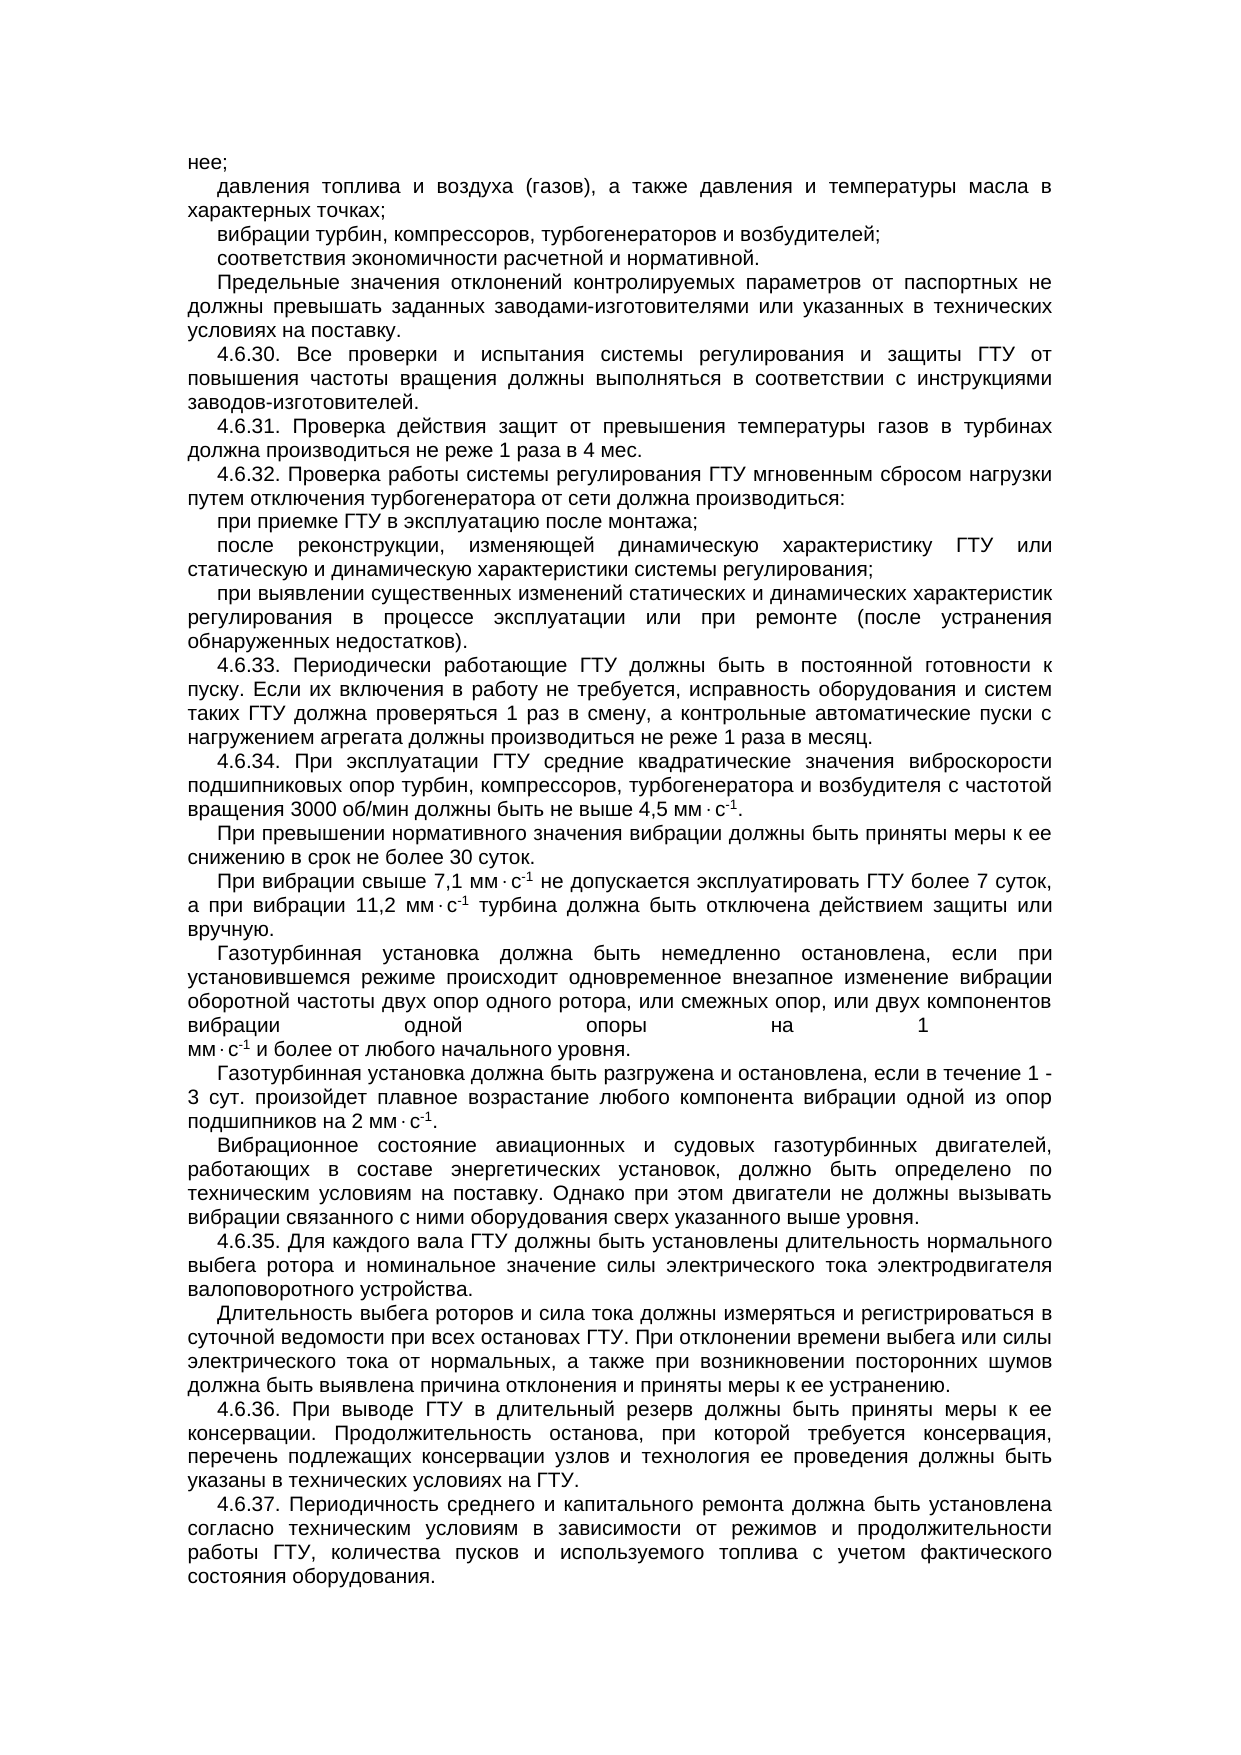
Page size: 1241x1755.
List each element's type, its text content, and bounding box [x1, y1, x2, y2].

text 4.6.31. Проверка действия защит от превышения температуры газов в турбинах должна производиться не реже 1 раза в 4 мес. [187, 413, 1053, 461]
text при приемке ГТУ в эксплуатацию после монтажа; [187, 509, 1053, 533]
text Газотурбинная установка должна быть разгружена и остановлена, если в течение 1 - 3 сут. произойдет плавное возрастание любого компонента вибрации одной из опор подшипников на 2 ммс-1. [187, 1061, 1053, 1133]
text 4.6.36. При выводе ГТУ в длительный резерв должны быть приняты меры к ее консервации. Продолжительность останова, при которой требуется консервация, перечень подлежащих консервации узлов и технология ее проведения должны быть указаны в технических условиях на ГТУ. [187, 1396, 1053, 1492]
text Вибрационное состояние авиационных и судовых газотурбинных двигателей, работающих в составе энергетических установок, должно быть определено по техническим условиям на поставку. Однако при этом двигатели не должны вызывать вибрации связанного с ними оборудования сверх указанного выше уровня. [187, 1133, 1053, 1229]
text вибрации турбин, компрессоров, турбогенераторов и возбудителей; [187, 222, 1053, 246]
text Предельные значения отклонений контролируемых параметров от паспортных не должны превышать заданных заводами-изготовителями или указанных в технических условиях на поставку. [187, 270, 1053, 342]
text 4.6.33. Периодически работающие ГТУ должны быть в постоянной готовности к пуску. Если их включения в работу не требуется, исправность оборудования и систем таких ГТУ должна проверяться 1 раз в смену, а контрольные автоматические пуски с нагружением агрегата должны производиться не реже 1 раза в месяц. [187, 653, 1053, 749]
text При превышении нормативного значения вибрации должны быть приняты меры к ее снижению в срок не более 30 суток. [187, 821, 1053, 869]
text соответствия экономичности расчетной и нормативной. [187, 246, 1053, 270]
text Газотурбинная установка должна быть немедленно остановлена, если при установившемся режиме происходит одновременное внезапное изменение вибрации оборотной частоты двух опор одного ротора, или смежных опор, или двух компонентов вибрации одной опоры на 1 ммс-1 и более от любого начального уровня. [187, 941, 1053, 1061]
text Длительность выбега роторов и сила тока должны измеряться и регистрироваться в суточной ведомости при всех остановах ГТУ. При отклонении времени выбега или силы электрического тока от нормальных, а также при возникновении посторонних шумов должна быть выявлена причина отклонения и приняты меры к ее устранению. [187, 1301, 1053, 1396]
text при выявлении существенных изменений статических и динамических характеристик регулирования в процессе эксплуатации или при ремонте (после устранения обнаруженных недостатков). [187, 581, 1053, 653]
text после реконструкции, изменяющей динамическую характеристику ГТУ или статическую и динамическую характеристики системы регулирования; [187, 533, 1053, 581]
text 4.6.32. Проверка работы системы регулирования ГТУ мгновенным сбросом нагрузки путем отключения турбогенератора от сети должна производиться: [187, 461, 1053, 509]
text 4.6.30. Все проверки и испытания системы регулирования и защиты ГТУ от повышения частоты вращения должны выполняться в соответствии с инструкциями заводов-изготовителей. [187, 342, 1053, 413]
text нее; [187, 150, 1053, 174]
text 4.6.34. При эксплуатации ГТУ средние квадратические значения виброскорости подшипниковых опор турбин, компрессоров, турбогенератора и возбудителя с частотой вращения 3000 об/мин должны быть не выше 4,5 ммс-1. [187, 749, 1053, 821]
text При вибрации свыше 7,1 ммс-1 не допускается эксплуатировать ГТУ более 7 суток, а при вибрации 11,2 ммс-1 турбина должна быть отключена действием защиты или вручную. [187, 869, 1053, 941]
text 4.6.37. Периодичность среднего и капитального ремонта должна быть установлена согласно техническим условиям в зависимости от режимов и продолжительности работы ГТУ, количества пусков и используемого топлива с учетом фактического состояния оборудования. [187, 1492, 1053, 1588]
text давления топлива и воздуха (газов), а также давления и температуры масла в характерных точках; [187, 174, 1053, 222]
text 4.6.35. Для каждого вала ГТУ должны быть установлены длительность нормального выбега ротора и номинальное значение силы электрического тока электродвигателя валоповоротного устройства. [187, 1229, 1053, 1301]
